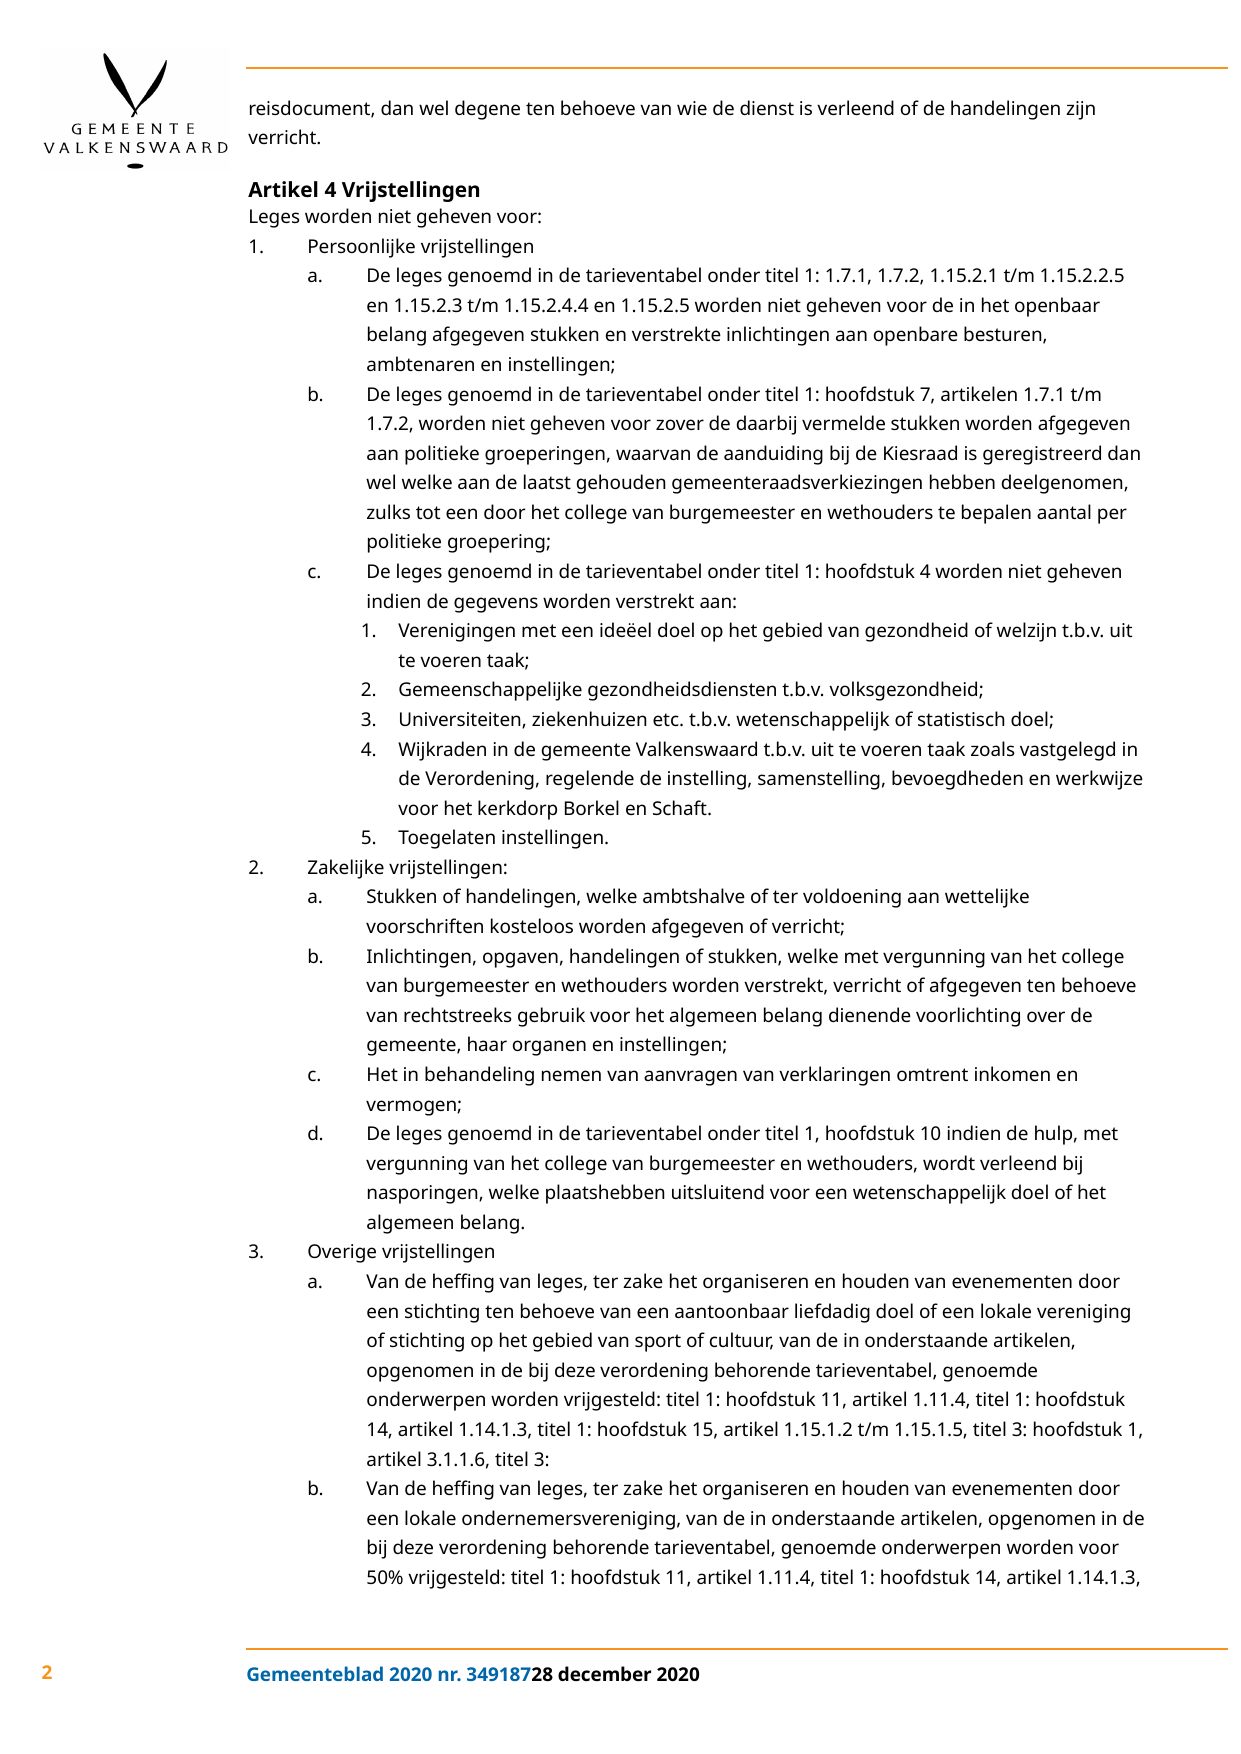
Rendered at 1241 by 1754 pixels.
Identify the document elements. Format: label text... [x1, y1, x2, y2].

list Stukken of handelingen, welke ambtshalve of ter voldoening aan wettelijke voorschriften kosteloos worden afgegeven of verricht; [307, 884, 1152, 939]
text reisdocument, dan wel degene ten behoeve van wie de dienst is verleend of de handelingen zijn verricht. [248, 95, 1152, 150]
list Toegelaten instellingen. [361, 824, 1152, 850]
list Persoonlijke vrijstellingen [248, 233, 1152, 258]
picture [41, 47, 231, 172]
list Inlichtingen, opgaven, handelingen of stukken, welke met vergunning van het college van burgemeester en wethouders worden verstrekt, verricht of afgegeven ten behoeve van rechtstreeks gebruik voor het algemeen belang dienende voorlichting over de gemeente, haar organen en instellingen; [307, 943, 1152, 1057]
text Artikel 4 Vrijstellingen [248, 175, 1152, 203]
list De leges genoemd in de tarieventabel onder titel 1, hoofdstuk 10 indien de hulp, met vergunning van het college van burgemeester en wethouders, wordt verleend bij nasporingen, welke plaatshebben uitsluitend voor een wetenschappelijk doel of het algemeen belang. [307, 1120, 1152, 1235]
list Van de heffing van leges, ter zake het organiseren en houden van evenementen door een stichting ten behoeve van een aantoonbaar liefdadig doel of een lokale vereniging of stichting op het gebied van sport of cultuur, van de in onderstaande artikelen, opgenomen in de bij deze verordening behorende tarieventabel, genoemde onderwerpen worden vrijgesteld: titel 1: hoofdstuk 11, artikel 1.11.4, titel 1: hoofdstuk 14, artikel 1.14.1.3, titel 1: hoofdstuk 15, artikel 1.15.1.2 t/m 1.15.1.5, titel 3: hoofdstuk 1, artikel 3.1.1.6, titel 3: [307, 1268, 1152, 1471]
list Van de heffing van leges, ter zake het organiseren en houden van evenementen door een lokale ondernemersvereniging, van de in onderstaande artikelen, opgenomen in de bij deze verordening behorende tarieventabel, genoemde onderwerpen worden voor 50% vrijgesteld: titel 1: hoofdstuk 11, artikel 1.11.4, titel 1: hoofdstuk 14, artikel 1.14.1.3, [307, 1475, 1152, 1590]
list De leges genoemd in de tarieventabel onder titel 1: hoofdstuk 4 worden niet geheven indien de gegevens worden verstrekt aan: [307, 558, 1152, 613]
list De leges genoemd in de tarieventabel onder titel 1: hoofdstuk 7, artikelen 1.7.1 t/m 1.7.2, worden niet geheven voor zover de daarbij vermelde stukken worden afgegeven aan politieke groeperingen, waarvan de aanduiding bij de Kiesraad is geregistreerd dan wel welke aan de laatst gehouden gemeenteraadsverkiezingen hebben deelgenomen, zulks tot een door het college van burgemeester en wethouders te bepalen aantal per politieke groepering; [307, 381, 1152, 554]
list Het in behandeling nemen van aanvragen van verklaringen omtrent inkomen en vermogen; [307, 1061, 1152, 1116]
text Leges worden niet geheven voor: [248, 203, 1152, 229]
list Universiteiten, ziekenhuizen etc. t.b.v. wetenschappelijk of statistisch doel; [361, 706, 1152, 732]
list Verenigingen met een ideëel doel op het gebied van gezondheid of welzijn t.b.v. uit te voeren taak; [361, 617, 1152, 673]
list Gemeenschappelijke gezondheidsdiensten t.b.v. volksgezondheid; [361, 677, 1152, 702]
list Zakelijke vrijstellingen: [248, 854, 1152, 880]
list Wijkraden in de gemeente Valkenswaard t.b.v. uit te voeren taak zoals vastgelegd in de Verordening, regelende de instelling, samenstelling, bevoegdheden en werkwijze voor het kerkdorp Borkel en Schaft. [361, 736, 1152, 821]
list De leges genoemd in de tarieventabel onder titel 1: 1.7.1, 1.7.2, 1.15.2.1 t/m 1.15.2.2.5 en 1.15.2.3 t/m 1.15.2.4.4 en 1.15.2.5 worden niet geheven voor de in het openbaar belang afgegeven stukken en verstrekte inlichtingen aan openbare besturen, ambtenaren en instellingen; [307, 262, 1152, 377]
list Overige vrijstellingen [248, 1239, 1152, 1264]
